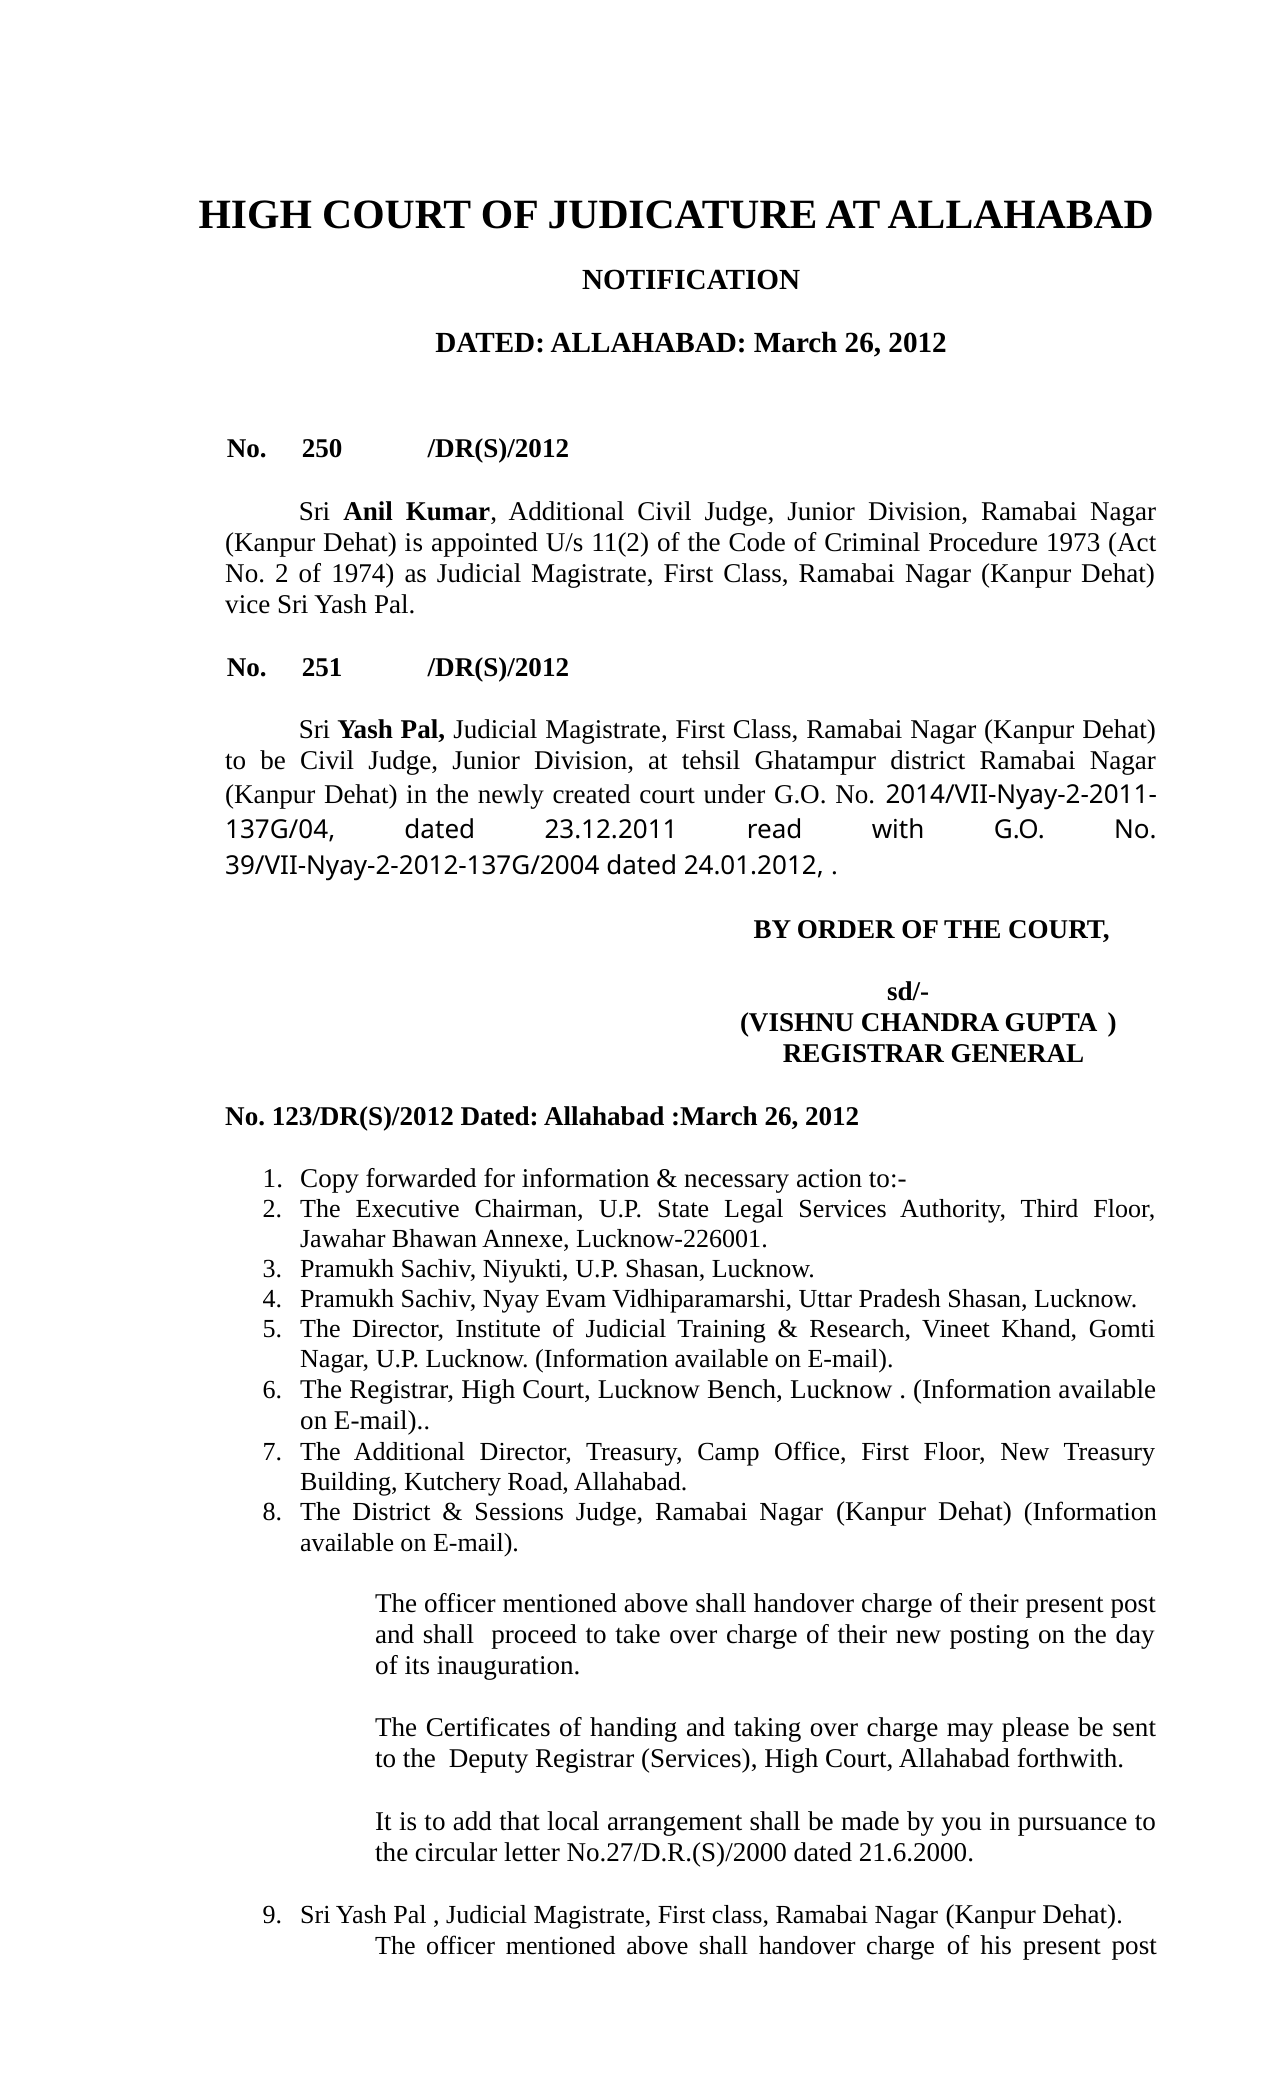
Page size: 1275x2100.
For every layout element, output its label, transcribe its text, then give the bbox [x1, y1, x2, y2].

list Pramukh Sachiv, Niyukti, U.P. Shasan, Lucknow. [262, 1253, 1157, 1283]
table_header No. [215, 651, 283, 682]
list Copy forwarded for information & necessary action to:- [262, 1162, 1157, 1193]
table_header 250 [283, 433, 416, 464]
list Pramukh Sachiv, Nyay Evam Vidhiparamarshi, Uttar Pradesh Shasan, Lucknow. [262, 1283, 1157, 1313]
list The officer mentioned above shall handover charge of his present post [337, 1929, 1157, 1960]
list The officer mentioned above shall handover charge of their present post and shall proceed to take over charge of their new posting on the day of its inauguration. [337, 1587, 1157, 1680]
list It is to add that local arrangement shall be made by you in pursuance to the circular letter No.27/D.R.(S)/2000 dated 21.6.2000. [337, 1805, 1157, 1867]
list The Certificates of handing and taking over charge may please be sent to the Deputy Registrar (Services), High Court, Allahabad forthwith. [337, 1711, 1157, 1773]
list The Director, Institute of Judicial Training & Research, Vineet Khand, Gomti Nagar, U.P. Lucknow. (Information available on E-mail). [262, 1313, 1157, 1373]
table_header No. [215, 433, 283, 464]
list Sri Yash Pal , Judicial Magistrate, First class, Ramabai Nagar (Kanpur Dehat). [262, 1898, 1157, 1929]
table_header /DR(S)/2012 [416, 651, 614, 682]
table_header /DR(S)/2012 [416, 433, 614, 464]
subtitle NOTIFICATION [225, 262, 1157, 296]
list The District & Sessions Judge, Ramabai Nagar (Kanpur Dehat) (Information available on E-mail). [262, 1496, 1157, 1557]
text Sri Anil Kumar, Additional Civil Judge, Junior Division, Ramabai Nagar (Kanpur Dehat) is appointed U/s 11(2) of the Code of Criminal Procedure 1973 (Act No. 2 of 1974) as Judicial Magistrate, First Class, Ramabai Nagar (Kanpur Dehat) vice Sri Yash Pal. [225, 495, 1157, 619]
text (VISHNU CHANDRA GUPTA ) REGISTRAR GENERAL [75, 1006, 1157, 1069]
table_header 251 [283, 651, 416, 682]
list The Registrar, High Court, Lucknow Bench, Lucknow . (Information available on E-mail).. [262, 1373, 1157, 1436]
list The Additional Director, Treasury, Camp Office, First Floor, New Treasury Building, Kutchery Road, Allahabad. [262, 1436, 1157, 1496]
list The Executive Chairman, U.P. State Legal Services Authority, Third Floor, Jawahar Bhawan Annexe, Lucknow-226001. [262, 1193, 1157, 1253]
text BY ORDER OF THE COURT, [225, 913, 1157, 944]
subtitle No. 123/DR(S)/2012 Dated: Allahabad :March 26, 2012 [225, 1100, 1154, 1131]
text sd/- [75, 975, 1157, 1006]
text Sri Yash Pal, Judicial Magistrate, First Class, Ramabai Nagar (Kanpur Dehat) to be Civil Judge, Junior Division, at tehsil Ghatampur district Ramabai Nagar (Kanpur Dehat) in the newly created court under G.O. No. 2014/VII-Nyay-2-2011-137G/04, dated 23.12.2011 read with G.O. No. 39/VII-Nyay-2-2012-137G/2004 dated 24.01.2012, . [225, 713, 1157, 882]
title HIGH COURT OF JUDICATURE AT ALLAHABAD [187, 189, 1165, 237]
subtitle DATED: ALLAHABAD: March 26, 2012 [225, 325, 1157, 358]
